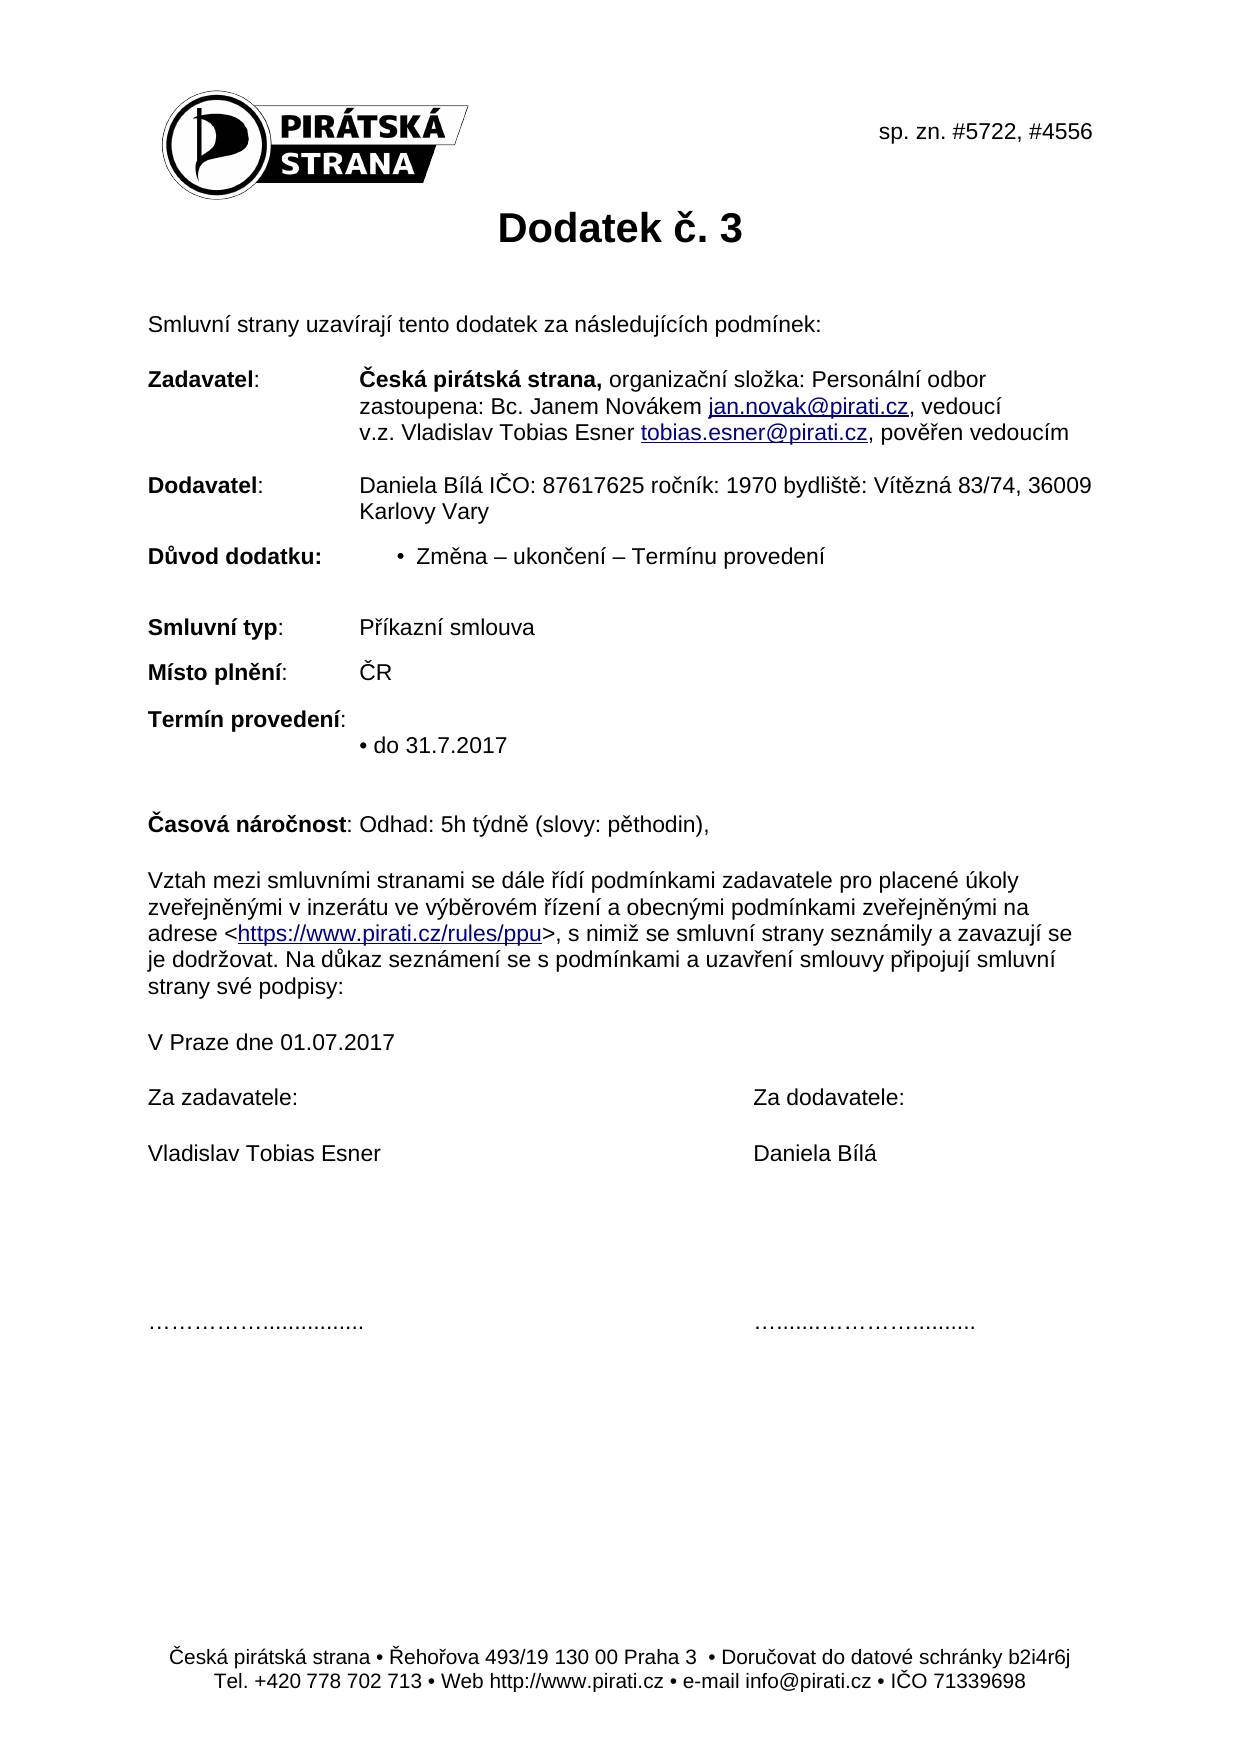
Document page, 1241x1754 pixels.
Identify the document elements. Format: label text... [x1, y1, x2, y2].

table_cell Odhad: 5h týdně (slovy: pěthodin), [359, 811, 1093, 838]
table_cell ČR [359, 659, 1093, 706]
table_header Česká pirátská strana, organizační složka: Personální odbor zastoupena: Bc. Janem Novákem jan.novak@pirati.cz, vedoucí v.z. Vladislav Tobias Esner tobias.esner@pirati.cz, pověřen vedoucím [359, 366, 1093, 472]
table_cell Smluvní typ: [148, 614, 359, 659]
table_cell Důvod dodatku: [148, 543, 359, 614]
table_cell • do 31.7.2017 [359, 706, 1093, 811]
table_cell Místo plnění: [148, 659, 359, 706]
text Vladislav Tobias Esner Daniela Bílá [148, 1140, 1093, 1167]
table_header Zadavatel: [148, 366, 359, 472]
table_cell Dodavatel: [148, 472, 359, 543]
table_cell Termín provedení: [148, 706, 359, 811]
table_cell Změna – ukončení – Termínu provedení [359, 543, 1093, 614]
table_cell Příkazní smlouva [359, 614, 1093, 659]
table_cell Časová náročnost: [148, 811, 359, 838]
text Vztah mezi smluvními stranami se dále řídí podmínkami zadavatele pro placené úkoly zveřejněnými v inzerátu ve výběrovém řízení a obecnými podmínkami zveřejněnými na adrese <https://www.pirati.cz/rules/ppu>, s nimiž se smluvní strany seznámily a zavazují se je dodržovat. Na důkaz seznámení se s podmínkami a uzavření smlouvy připojují smluvní strany své podpisy: [148, 867, 1093, 999]
text ……………................ ….......………….......... [148, 1308, 1093, 1334]
text Za zadavatele: Za dodavatele: [148, 1084, 1093, 1111]
text V Praze dne 01.07.2017 [148, 1028, 1093, 1055]
subtitle Dodatek č. 3 [148, 203, 1093, 251]
text Smluvní strany uzavírají tento dodatek za následujících podmínek: [148, 311, 1093, 337]
picture [147, 75, 483, 214]
text sp. zn. #5722, #4556 [483, 118, 1093, 144]
table_cell Daniela Bílá IČO: 87617625 ročník: 1970 bydliště: Vítězná 83/74, 36009 Karlovy Vary [359, 472, 1093, 543]
